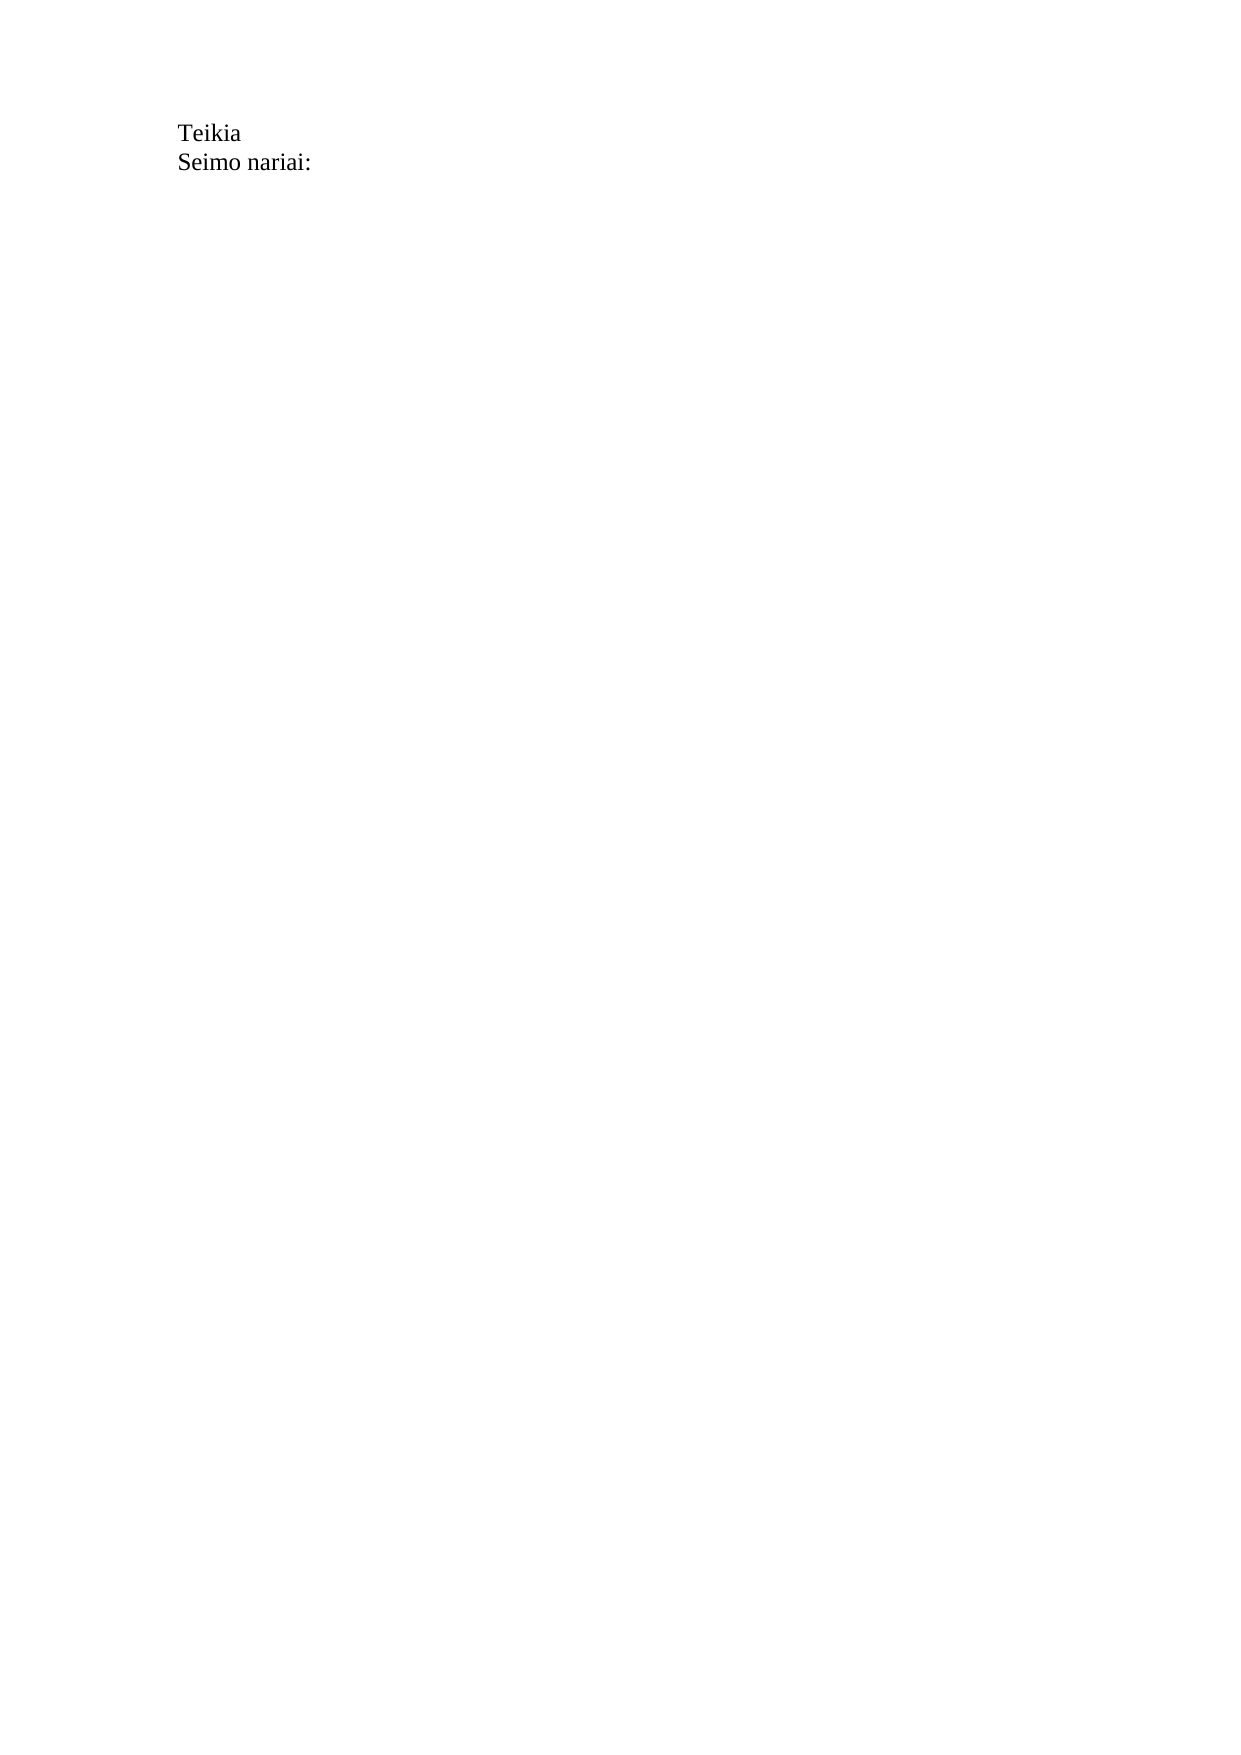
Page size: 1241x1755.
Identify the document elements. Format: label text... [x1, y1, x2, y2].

text Teikia [177, 118, 1181, 147]
text Seimo nariai: [177, 147, 1181, 176]
